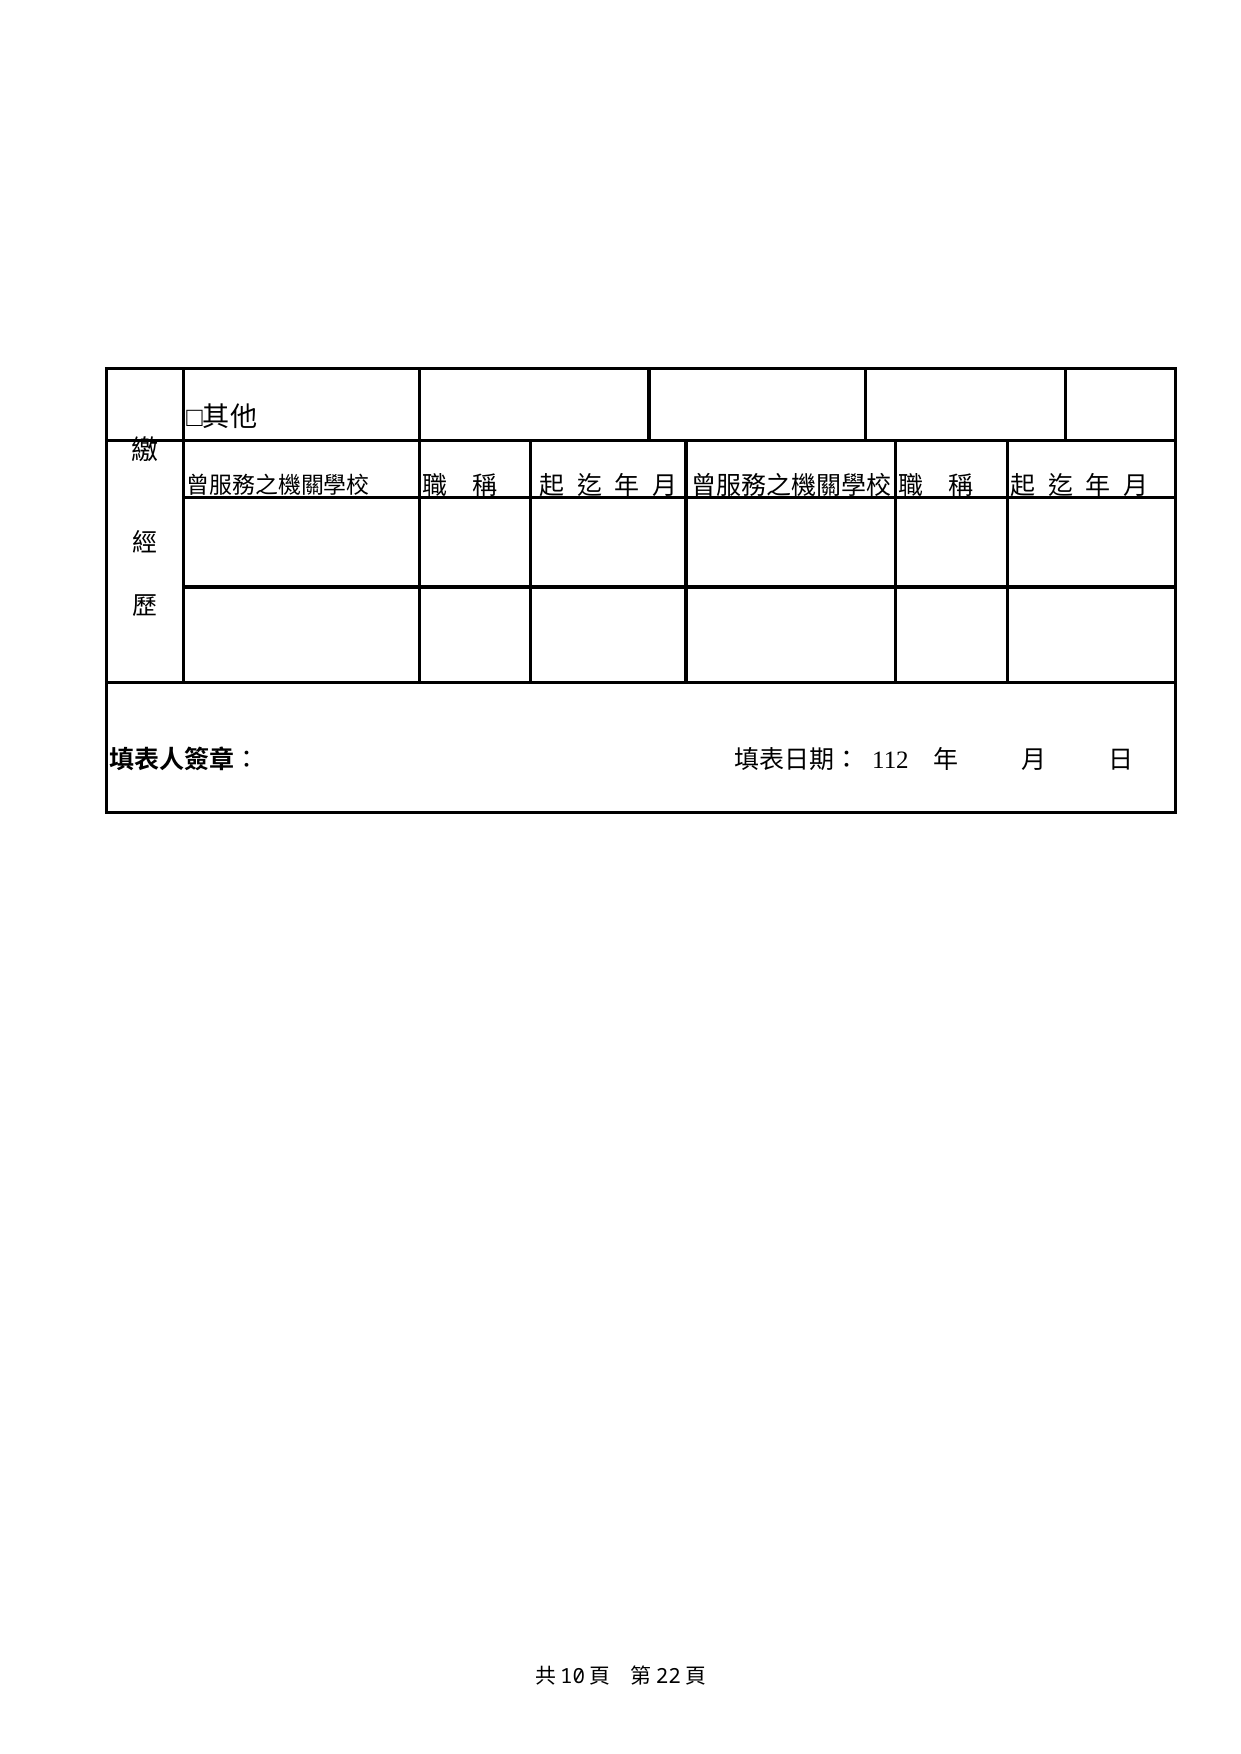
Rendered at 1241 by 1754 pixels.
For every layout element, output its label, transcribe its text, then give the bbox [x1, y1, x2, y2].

table_cell □其他 [185, 370, 418, 439]
table_cell 職 稱 [421, 442, 529, 496]
table_cell 曾服務之機關學校 [688, 442, 894, 496]
table_cell [421, 499, 529, 585]
table_cell 起 迄 年 月 [532, 442, 684, 496]
table_cell 填表人簽章： 填表日期： 112 年 月 日 [108, 684, 1174, 811]
table_cell [532, 499, 684, 585]
table_cell [1009, 499, 1174, 585]
table_cell 職 稱 [897, 442, 1006, 496]
table_cell [185, 589, 418, 681]
table_cell 經 歷 [108, 442, 182, 681]
table_cell [532, 589, 684, 681]
table_cell [421, 589, 529, 681]
table_cell [1067, 370, 1174, 439]
table_cell 曾服務之機關學校 [185, 442, 418, 496]
table_cell [1009, 589, 1174, 681]
table_cell [688, 499, 894, 585]
table_cell [421, 370, 647, 439]
table_cell [867, 370, 1064, 439]
table_cell [651, 370, 864, 439]
table_cell [897, 589, 1006, 681]
table_cell [185, 499, 418, 585]
table_cell [688, 589, 894, 681]
table_cell 起 迄 年 月 [1009, 442, 1174, 496]
table_cell [897, 499, 1006, 585]
